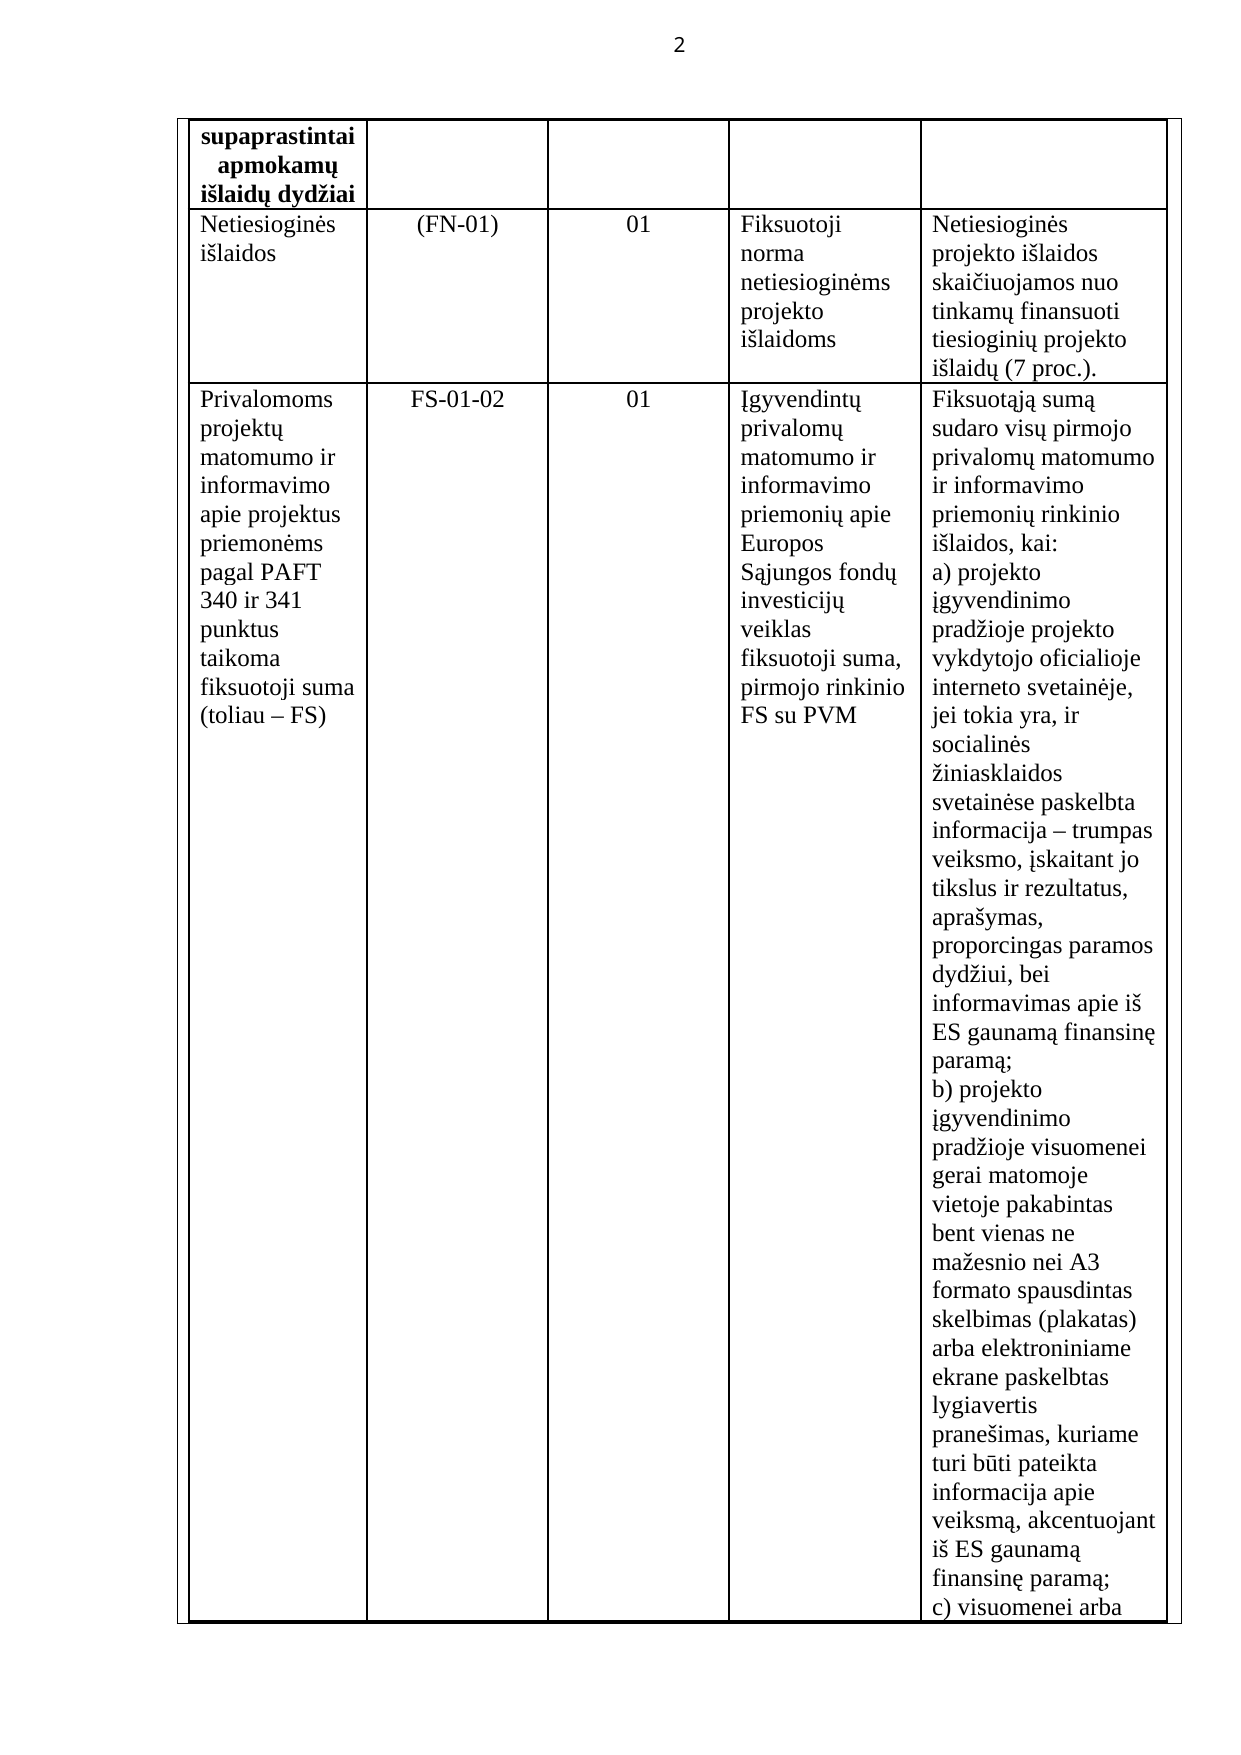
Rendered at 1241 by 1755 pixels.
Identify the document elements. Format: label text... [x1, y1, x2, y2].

table_cell [368, 121, 547, 207]
table_cell [1168, 119, 1181, 1622]
table_cell Fiksuotąją sumą sudaro visų pirmojo privalomų matomumo ir informavimo priemonių rinkinio išlaidos, kai: a) projekto įgyvendinimo pradžioje projekto vykdytojo oficialioje interneto svetainėje, jei tokia yra, ir socialinės žiniasklaidos svetainėse paskelbta informacija – trumpas veiksmo, įskaitant jo tikslus ir rezultatus, aprašymas, proporcingas paramos dydžiui, bei informavimas apie iš ES gaunamą finansinę paramą; b) projekto įgyvendinimo pradžioje visuomenei gerai matomoje vietoje pakabintas bent vienas ne mažesnio nei A3 formato spausdintas skelbimas (plakatas) arba elektroniniame ekrane paskelbtas lygiavertis pranešimas, kuriame turi būti pateikta informacija apie veiksmą, akcentuojant iš ES gaunamą finansinę paramą; c) visuomenei arba [922, 384, 1166, 1620]
table_cell supaprastintai apmokamų išlaidų dydžiai [190, 121, 366, 207]
table_cell FS-01-02 [368, 384, 547, 1620]
table_cell Įgyvendintų privalomų matomumo ir informavimo priemonių apie Europos Sąjungos fondų investicijų veiklas fiksuotoji suma, pirmojo rinkinio FS su PVM [730, 384, 920, 1620]
table_cell 01 [549, 210, 728, 382]
table_cell [549, 121, 728, 207]
table_cell [730, 121, 920, 207]
table_cell Netiesioginės išlaidos [190, 210, 366, 382]
table_cell 01 [549, 384, 728, 1620]
table_cell Fiksuotoji norma netiesioginėms projekto išlaidoms [730, 210, 920, 382]
table_cell Privalomoms projektų matomumo ir informavimo apie projektus priemonėms pagal PAFT 340 ir 341 punktus taikoma fiksuotoji suma (toliau – FS) [190, 384, 366, 1620]
table_cell Netiesioginės projekto išlaidos skaičiuojamos nuo tinkamų finansuoti tiesioginių projekto išlaidų (7 proc.). [922, 210, 1166, 382]
table_cell [922, 121, 1166, 207]
table_cell (FN-01) [368, 210, 547, 382]
